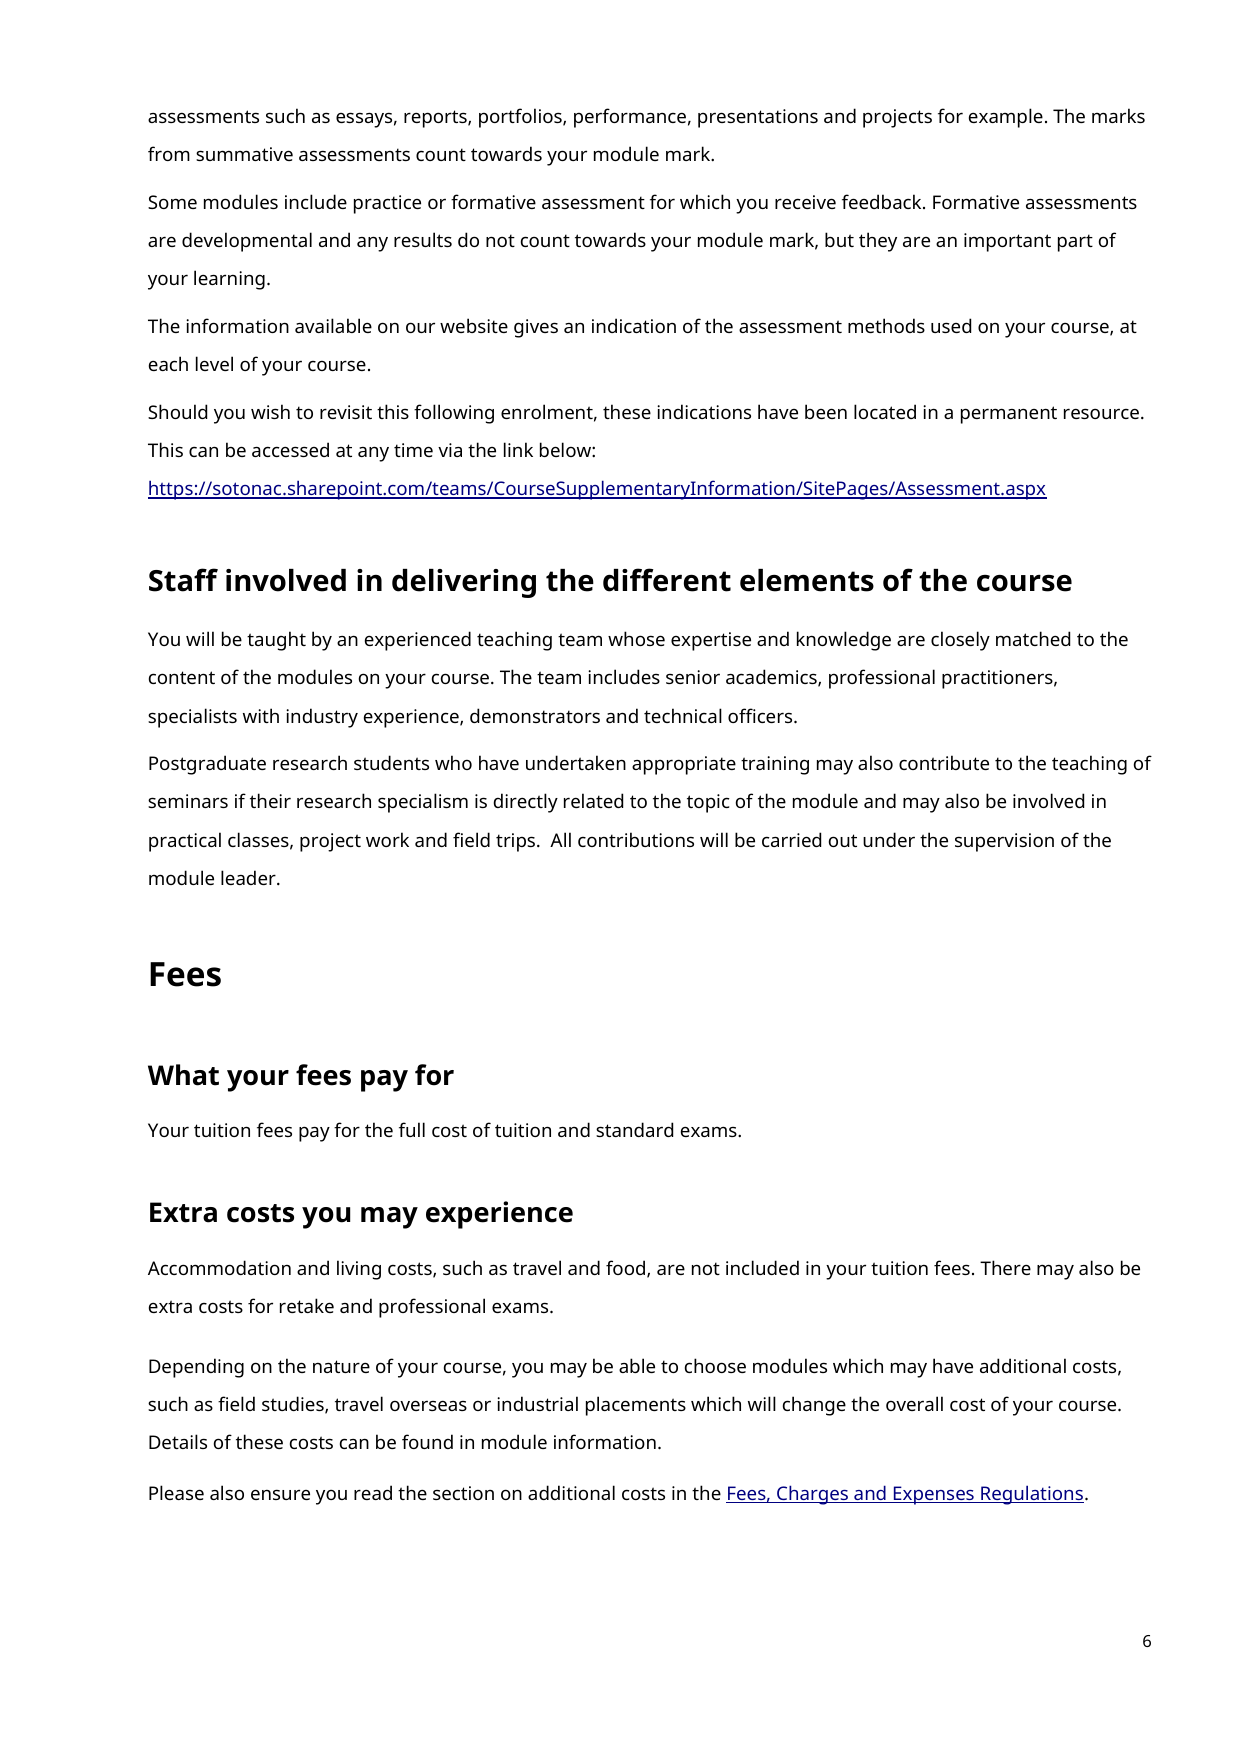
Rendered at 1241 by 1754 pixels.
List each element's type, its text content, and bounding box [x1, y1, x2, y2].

text Depending on the nature of your course, you may be able to choose modules which may have additional costs, such as field studies, travel overseas or industrial placements which will change the overall cost of your course. Details of these costs can be found in module information. [148, 1353, 1152, 1455]
text Some modules include practice or formative assessment for which you receive feedback. Formative assessments are developmental and any results do not count towards your module mark, but they are an important part of your learning. [148, 189, 1152, 291]
text Postgraduate research students who have undertaken appropriate training may also contribute to the teaching of seminars if their research specialism is directly related to the topic of the module and may also be involved in practical classes, project work and field trips. All contributions will be carried out under the supervision of the module leader. [148, 751, 1152, 891]
text Should you wish to revisit this following enrolment, these indications have been located in a permanent resource. This can be accessed at any time via the link below: https://sotonac.sharepoint.com/teams/CourseSupplementaryInformation/SitePages/Assessment.aspx [148, 399, 1152, 501]
text Accommodation and living costs, such as travel and food, are not included in your tuition fees. There may also be extra costs for retake and professional exams. [148, 1255, 1152, 1318]
subtitle Staff involved in delivering the different elements of the course [148, 561, 1152, 600]
subtitle Fees [148, 950, 1152, 996]
subtitle What your fees pay for [148, 1056, 1152, 1093]
text The information available on our website gives an indication of the assessment methods used on your course, at each level of your course. [148, 313, 1152, 377]
text assessments such as essays, reports, portfolios, performance, presentations and projects for example. The marks from summative assessments count towards your module mark. [148, 103, 1152, 167]
subtitle Extra costs you may experience [148, 1193, 1152, 1230]
text You will be taught by an experienced teaching team whose expertise and knowledge are closely matched to the content of the modules on your course. The team includes senior academics, professional practitioners, specialists with industry experience, demonstrators and technical officers. [148, 626, 1152, 728]
text Your tuition fees pay for the full cost of tuition and standard exams. [148, 1117, 1152, 1143]
text Please also ensure you read the section on additional costs in the Fees, Charges and Expenses Regulations. [148, 1480, 1152, 1506]
